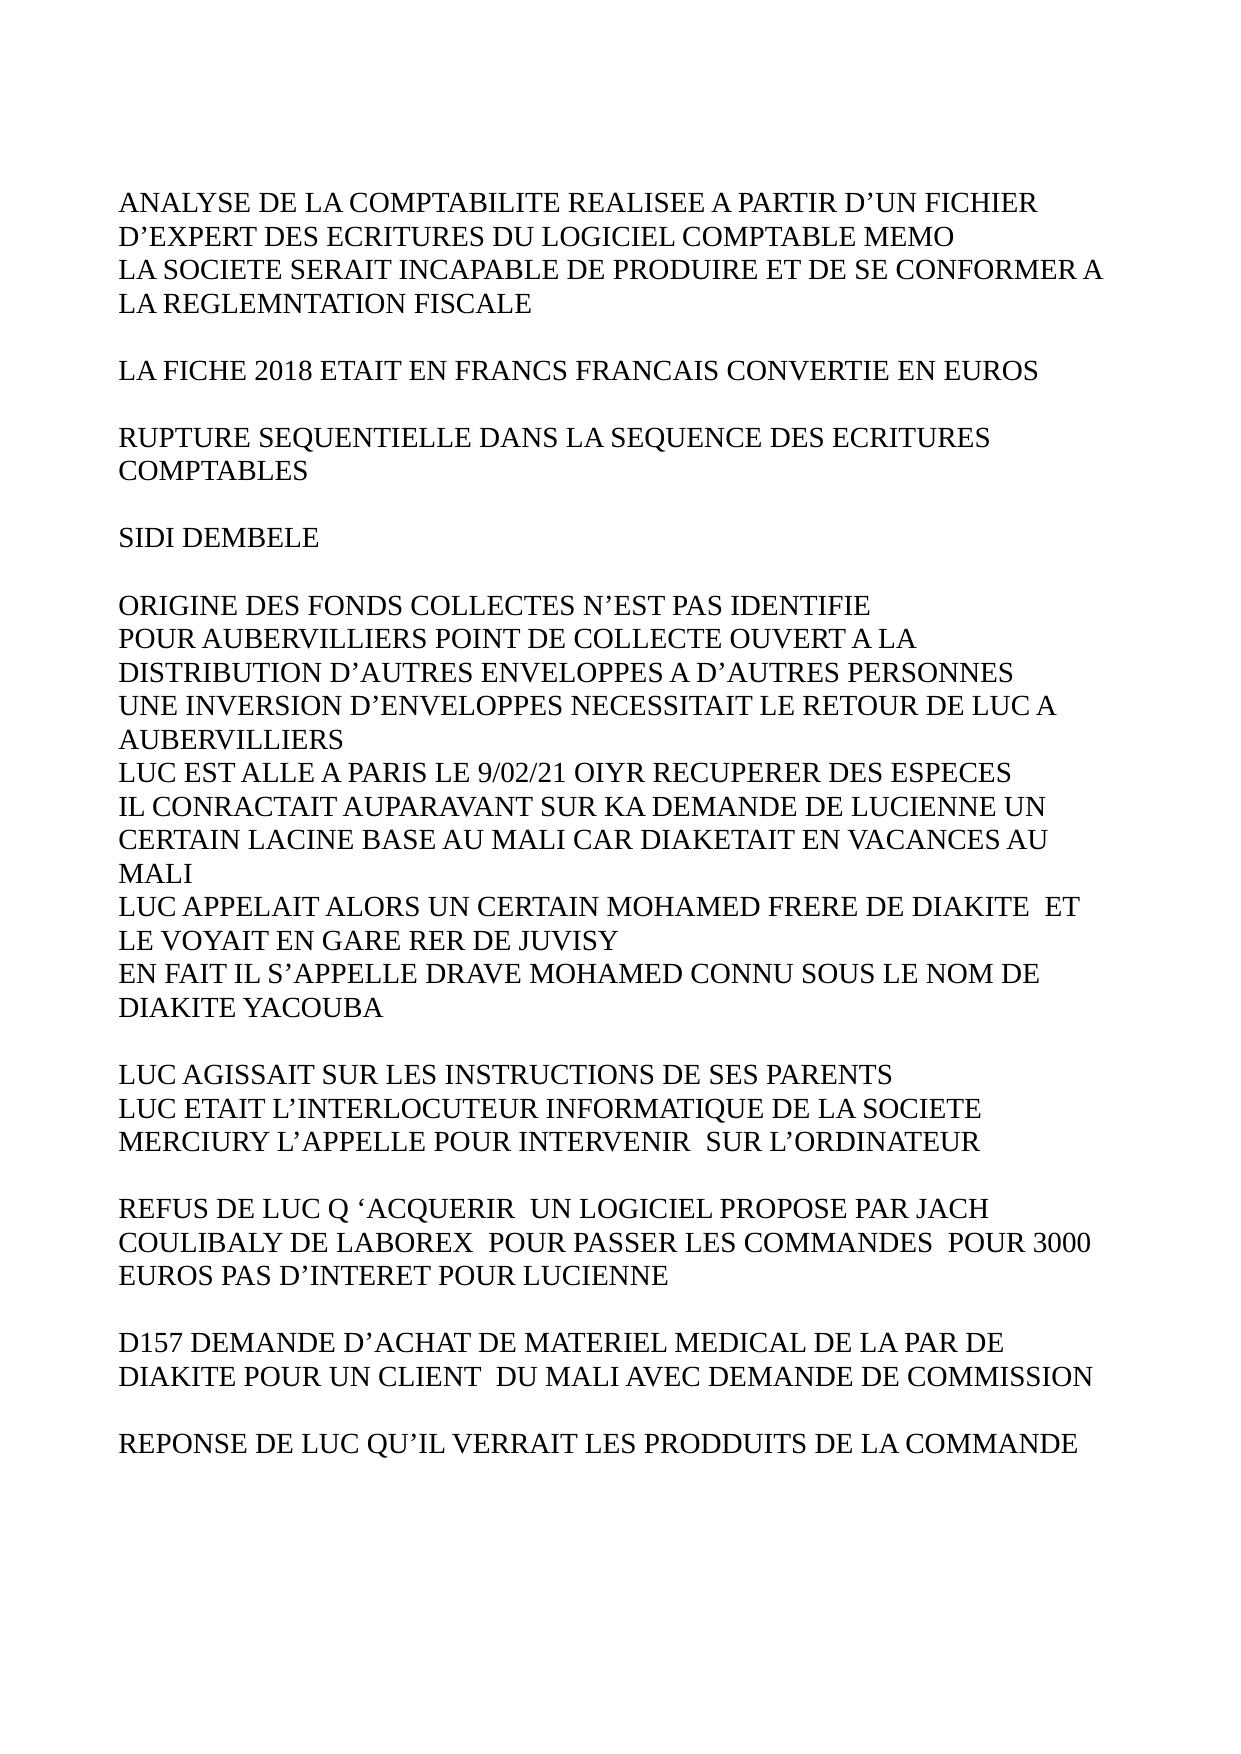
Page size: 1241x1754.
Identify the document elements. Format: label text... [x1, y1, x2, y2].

text POUR AUBERVILLIERS POINT DE COLLECTE OUVERT A LA DISTRIBUTION D’AUTRES ENVELOPPES A D’AUTRES PERSONNES [118, 621, 1122, 688]
text RUPTURE SEQUENTIELLE DANS LA SEQUENCE DES ECRITURES COMPTABLES [118, 420, 1122, 487]
text D157 DEMANDE D’ACHAT DE MATERIEL MEDICAL DE LA PAR DE DIAKITE POUR UN CLIENT DU MALI AVEC DEMANDE DE COMMISSION [118, 1326, 1122, 1393]
text REFUS DE LUC Q ‘ACQUERIR UN LOGICIEL PROPOSE PAR JACH COULIBALY DE LABOREX POUR PASSER LES COMMANDES POUR 3000 EUROS PAS D’INTERET POUR LUCIENNE [118, 1191, 1122, 1292]
text ANALYSE DE LA COMPTABILITE REALISEE A PARTIR D’UN FICHIER D’EXPERT DES ECRITURES DU LOGICIEL COMPTABLE MEMO [118, 185, 1122, 252]
text LUC EST ALLE A PARIS LE 9/02/21 OIYR RECUPERER DES ESPECES [118, 755, 1122, 789]
text SIDI DEMBELE [118, 521, 1122, 554]
text LA SOCIETE SERAIT INCAPABLE DE PRODUIRE ET DE SE CONFORMER A LA REGLEMNTATION FISCALE [118, 252, 1122, 319]
text LUC APPELAIT ALORS UN CERTAIN MOHAMED FRERE DE DIAKITE ET LE VOYAIT EN GARE RER DE JUVISY [118, 889, 1122, 957]
text IL CONRACTAIT AUPARAVANT SUR KA DEMANDE DE LUCIENNE UN CERTAIN LACINE BASE AU MALI CAR DIAKETAIT EN VACANCES AU MALI [118, 789, 1122, 889]
text LUC ETAIT L’INTERLOCUTEUR INFORMATIQUE DE LA SOCIETE [118, 1091, 1122, 1124]
text UNE INVERSION D’ENVELOPPES NECESSITAIT LE RETOUR DE LUC A AUBERVILLIERS [118, 688, 1122, 755]
text LA FICHE 2018 ETAIT EN FRANCS FRANCAIS CONVERTIE EN EUROS [118, 353, 1122, 386]
text EN FAIT IL S’APPELLE DRAVE MOHAMED CONNU SOUS LE NOM DE DIAKITE YACOUBA [118, 957, 1122, 1024]
text LUC AGISSAIT SUR LES INSTRUCTIONS DE SES PARENTS [118, 1057, 1122, 1091]
text ORIGINE DES FONDS COLLECTES N’EST PAS IDENTIFIE [118, 588, 1122, 621]
text MERCIURY L’APPELLE POUR INTERVENIR SUR L’ORDINATEUR [118, 1124, 1122, 1158]
text REPONSE DE LUC QU’IL VERRAIT LES PRODDUITS DE LA COMMANDE [118, 1426, 1122, 1460]
